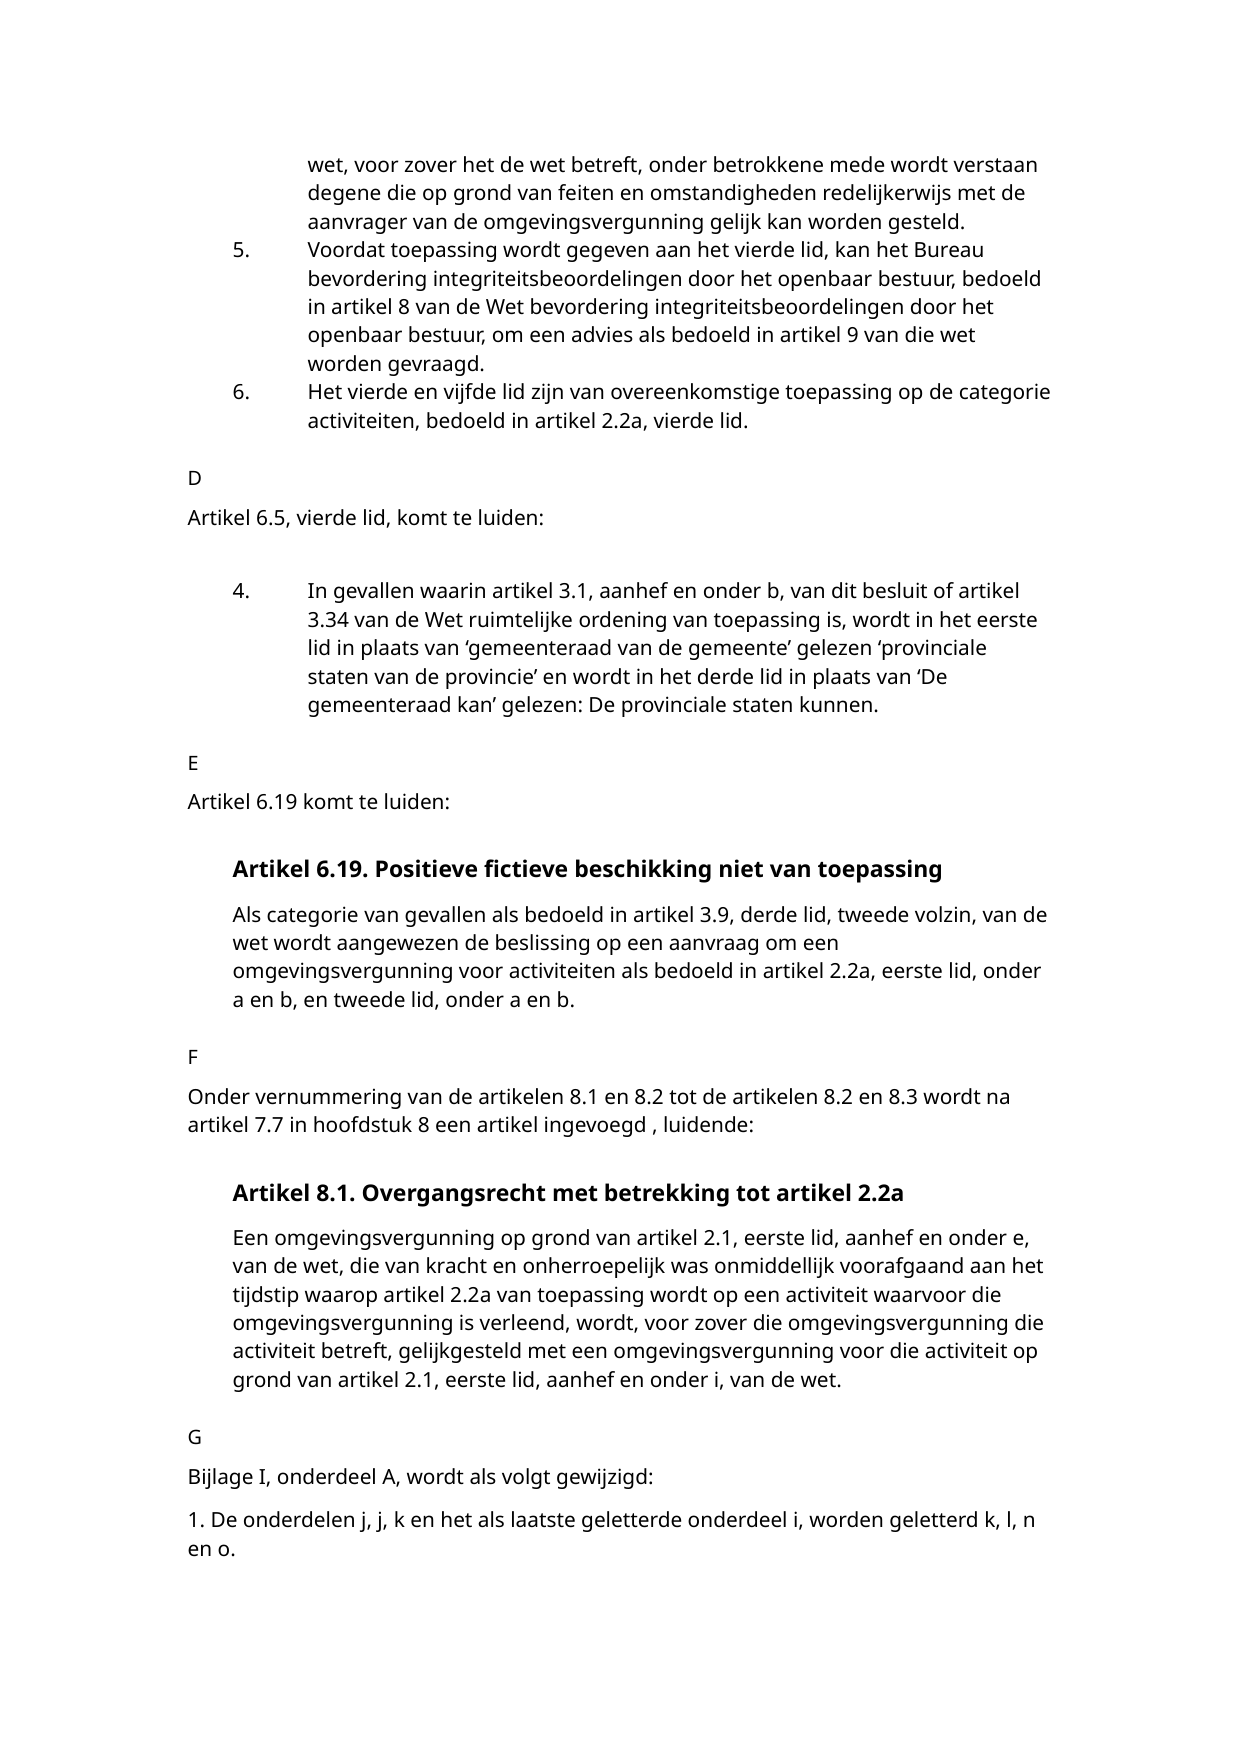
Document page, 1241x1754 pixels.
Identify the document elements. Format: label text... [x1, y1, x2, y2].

subtitle Artikel 8.1. Overgangsrecht met betrekking tot artikel 2.2a [232, 1177, 1053, 1208]
text Een omgevingsvergunning op grond van artikel 2.1, eerste lid, aanhef en onder e, van de wet, die van kracht en onherroepelijk was onmiddellijk voorafgaand aan het tijdstip waarop artikel 2.2a van toepassing wordt op een activiteit waarvoor die omgevingsvergunning is verleend, wordt, voor zover die omgevingsvergunning die activiteit betreft, gelijkgesteld met een omgevingsvergunning voor die activiteit op grond van artikel 2.1, eerste lid, aanhef en onder i, van de wet. [232, 1223, 1053, 1393]
list wet, voor zover het de wet betreft, onder betrokkene mede wordt verstaan degene die op grond van feiten en omstandigheden redelijkerwijs met de aanvrager van de omgevingsvergunning gelijk kan worden gesteld. [232, 150, 1053, 235]
text E [187, 749, 1053, 776]
text 1. De onderdelen j, j, k en het als laatste geletterde onderdeel i, worden geletterd k, l, n en o. [187, 1506, 1053, 1562]
text F [187, 1043, 1053, 1070]
text G [187, 1423, 1053, 1450]
list Voordat toepassing wordt gegeven aan het vierde lid, kan het Bureau bevordering integriteitsbeoordelingen door het openbaar bestuur, bedoeld in artikel 8 van de Wet bevordering integriteitsbeoordelingen door het openbaar bestuur, om een advies als bedoeld in artikel 9 van die wet worden gevraagd. [232, 235, 1053, 377]
subtitle Artikel 6.19. Positieve fictieve beschikking niet van toepassing [232, 853, 1053, 885]
text Artikel 6.19 komt te luiden: [187, 787, 1053, 816]
text Onder vernummering van de artikelen 8.1 en 8.2 tot de artikelen 8.2 en 8.3 wordt na artikel 7.7 in hoofdstuk 8 een artikel ingevoegd , luidende: [187, 1082, 1053, 1139]
list Het vierde en vijfde lid zijn van overeenkomstige toepassing op de categorie activiteiten, bedoeld in artikel 2.2a, vierde lid. [232, 377, 1053, 434]
text Als categorie van gevallen als bedoeld in artikel 3.9, derde lid, tweede volzin, van de wet wordt aangewezen de beslissing op een aanvraag om een omgevingsvergunning voor activiteiten als bedoeld in artikel 2.2a, eerste lid, onder a en b, en tweede lid, onder a en b. [232, 900, 1053, 1013]
text Artikel 6.5, vierde lid, komt te luiden: [187, 503, 1053, 532]
text Bijlage I, onderdeel A, wordt als volgt gewijzigd: [187, 1462, 1053, 1491]
list In gevallen waarin artikel 3.1, aanhef en onder b, van dit besluit of artikel 3.34 van de Wet ruimtelijke ordening van toepassing is, wordt in het eerste lid in plaats van ‘gemeenteraad van de gemeente’ gelezen ‘provinciale staten van de provincie’ en wordt in het derde lid in plaats van ‘De gemeenteraad kan’ gelezen: De provinciale staten kunnen. [232, 577, 1053, 719]
text D [187, 464, 1053, 491]
